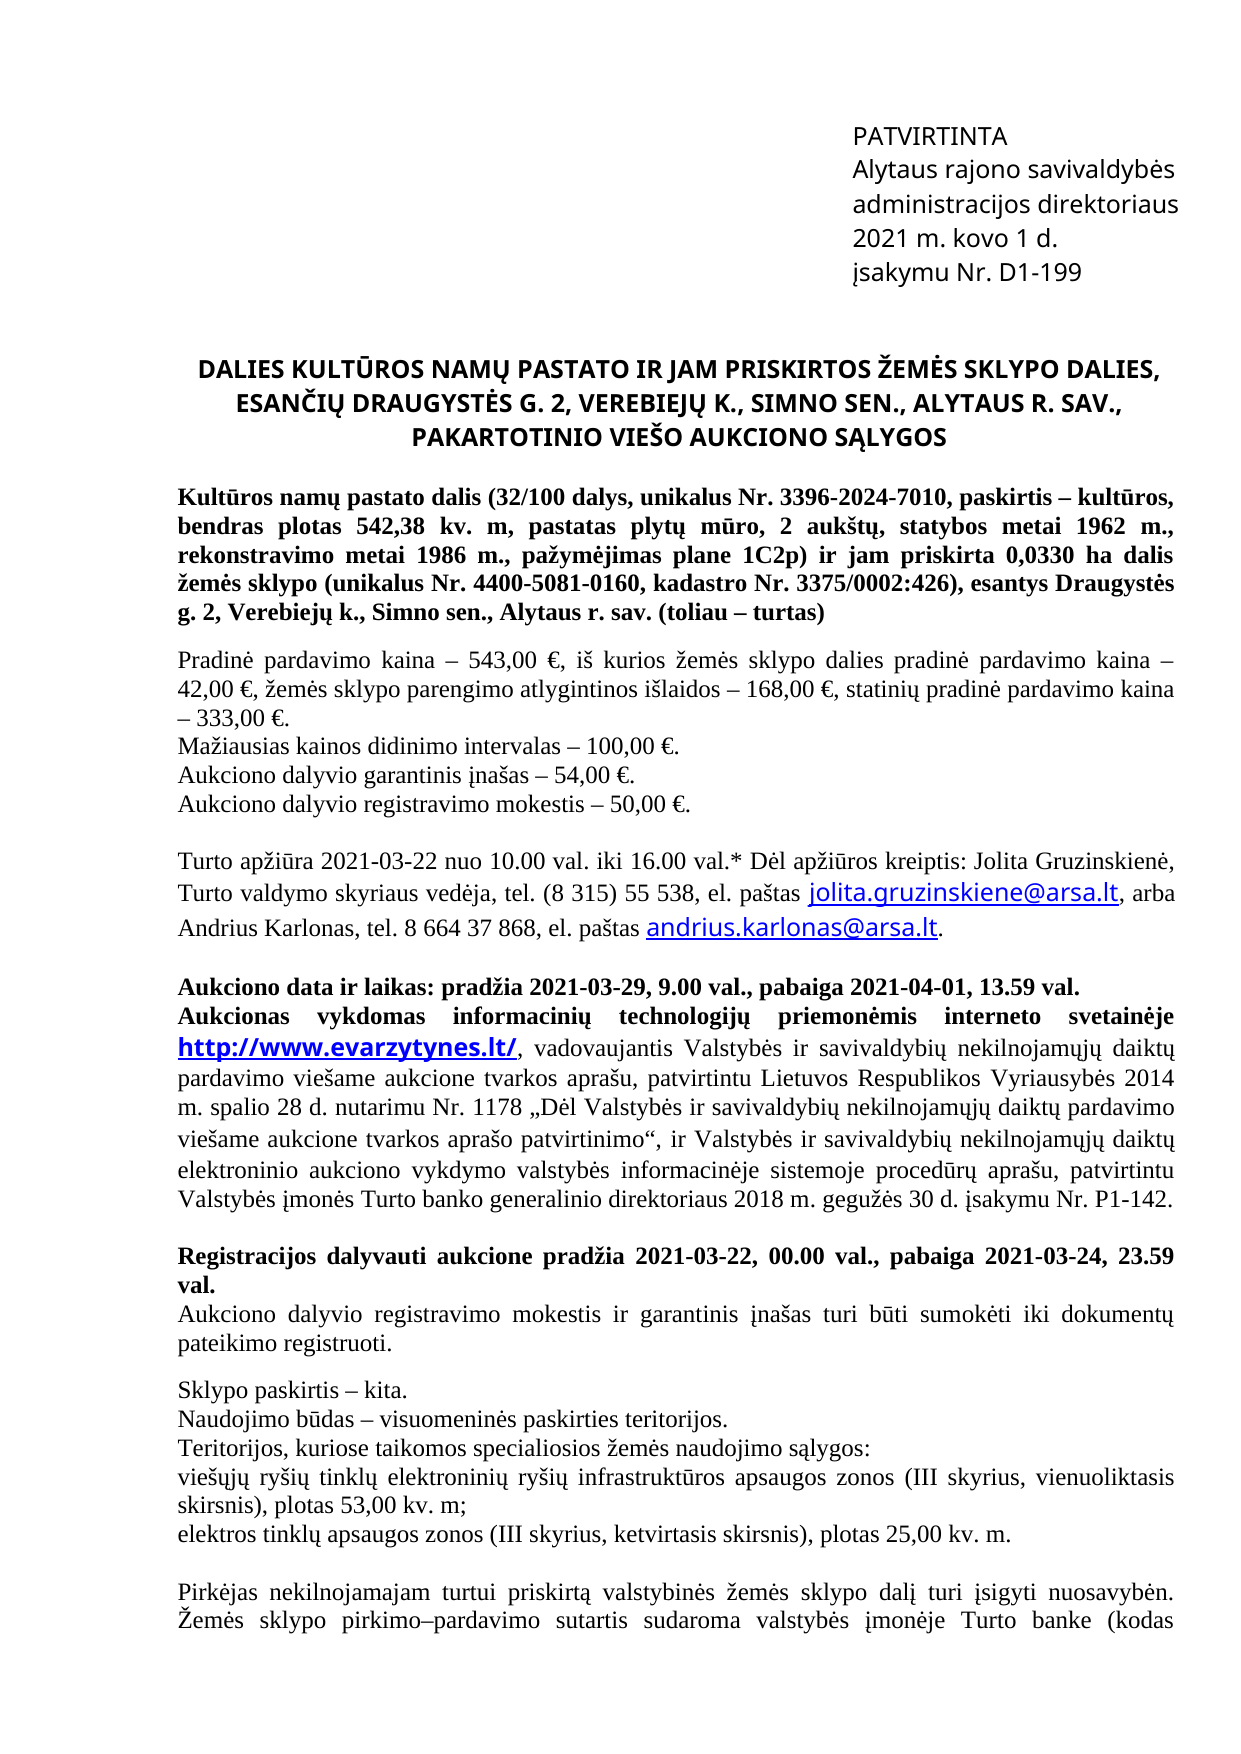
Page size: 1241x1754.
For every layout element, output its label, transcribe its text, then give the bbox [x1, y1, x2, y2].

text Teritorijos, kuriose taikomos specialiosios žemės naudojimo sąlygos: [177, 1433, 1175, 1462]
text Registracijos dalyvauti aukcione pradžia 2021-03-22, 00.00 val., pabaiga 2021-03-24, 23.59 val. [177, 1241, 1175, 1299]
text Mažiausias kainos didinimo intervalas – 100,00 €. [177, 731, 1175, 760]
text Aukciono dalyvio registravimo mokestis – 50,00 €. [177, 789, 1175, 818]
text Aukciono dalyvio registravimo mokestis ir garantinis įnašas turi būti sumokėti iki dokumentų pateikimo registruoti. [177, 1299, 1175, 1356]
text Kultūros namų pastato dalis (32/100 dalys, unikalus Nr. 3396-2024-7010, paskirtis – kultūros, bendras plotas 542,38 kv. m, pastatas plytų mūro, 2 aukštų, statybos metai 1962 m., rekonstravimo metai 1986 m., pažymėjimas plane 1C2p) ir jam priskirta 0,0330 ha dalis žemės sklypo (unikalus Nr. 4400-5081-0160, kadastro Nr. 3375/0002:426), esantys Draugystės g. 2, Verebiejų k., Simno sen., Alytaus r. sav. (toliau – turtas) [177, 482, 1175, 626]
text 2021 m. kovo 1 d. [717, 220, 1181, 254]
text viešųjų ryšių tinklų elektroninių ryšių infrastruktūros apsaugos zonos (III skyrius, vienuoliktasis skirsnis), plotas 53,00 kv. m; [177, 1462, 1175, 1519]
text Pradinė pardavimo kaina – 543,00 €, iš kurios žemės sklypo dalies pradinė pardavimo kaina – 42,00 €, žemės sklypo parengimo atlygintinos išlaidos – 168,00 €, statinių pradinė pardavimo kaina – 333,00 €. [177, 645, 1175, 731]
text PATVIRTINTA [717, 118, 1181, 152]
text Alytaus rajono savivaldybės [717, 152, 1181, 186]
text Sklypo paskirtis – kita. [177, 1376, 1175, 1404]
text Turto apžiūra 2021-03-22 nuo 10.00 val. iki 16.00 val.* Dėl apžiūros kreiptis: Jolita Gruzinskienė, Turto valdymo skyriaus vedėja, tel. (8 315) 55 538, el. paštas jolita.gruzinskiene@arsa.lt, arba Andrius Karlonas, tel. 8 664 37 868, el. paštas andrius.karlonas@arsa.lt. [177, 846, 1175, 943]
text Aukciono data ir laikas: pradžia 2021-03-29, 9.00 val., pabaiga 2021-04-01, 13.59 val. [177, 972, 1175, 1001]
text Aukcionas vykdomas informacinių technologijų priemonėmis interneto svetainėje http://www.evarzytynes.lt/, vadovaujantis Valstybės ir savivaldybių nekilnojamųjų daiktų pardavimo viešame aukcione tvarkos aprašu, patvirtintu Lietuvos Respublikos Vyriausybės 2014 m. spalio 28 d. nutarimu Nr. 1178 „Dėl Valstybės ir savivaldybių nekilnojamųjų daiktų pardavimo viešame aukcione tvarkos aprašo patvirtinimo“, ir Valstybės ir savivaldybių nekilnojamųjų daiktų elektroninio aukciono vykdymo valstybės informacinėje sistemoje procedūrų aprašu, patvirtintu Valstybės įmonės Turto banko generalinio direktoriaus 2018 m. gegužės 30 d. įsakymu Nr. P1-142. [177, 1001, 1175, 1213]
text Aukciono dalyvio garantinis įnašas – 54,00 €. [177, 760, 1175, 789]
text Pirkėjas nekilnojamajam turtui priskirtą valstybinės žemės sklypo dalį turi įsigyti nuosavybėn. Žemės sklypo pirkimo–pardavimo sutartis sudaroma valstybės įmonėje Turto banke (kodas [177, 1577, 1175, 1634]
text Naudojimo būdas – visuomeninės paskirties teritorijos. [177, 1404, 1175, 1433]
text dalies kultūros namų pastato ir Jam PRISKIRTOs ŽEMĖS SKLYPO dalies, ESANČIŲ draugystės g. 2, verebiejų k., simno SEN., ALYTAUS R. SAV., PAKARTOTINIO VIEŠO AUKCIONO SĄLYGOS [177, 351, 1181, 453]
text elektros tinklų apsaugos zonos (III skyrius, ketvirtasis skirsnis), plotas 25,00 kv. m. [177, 1519, 1175, 1548]
text įsakymu Nr. D1-199 [717, 254, 1181, 288]
text administracijos direktoriaus [717, 186, 1181, 220]
